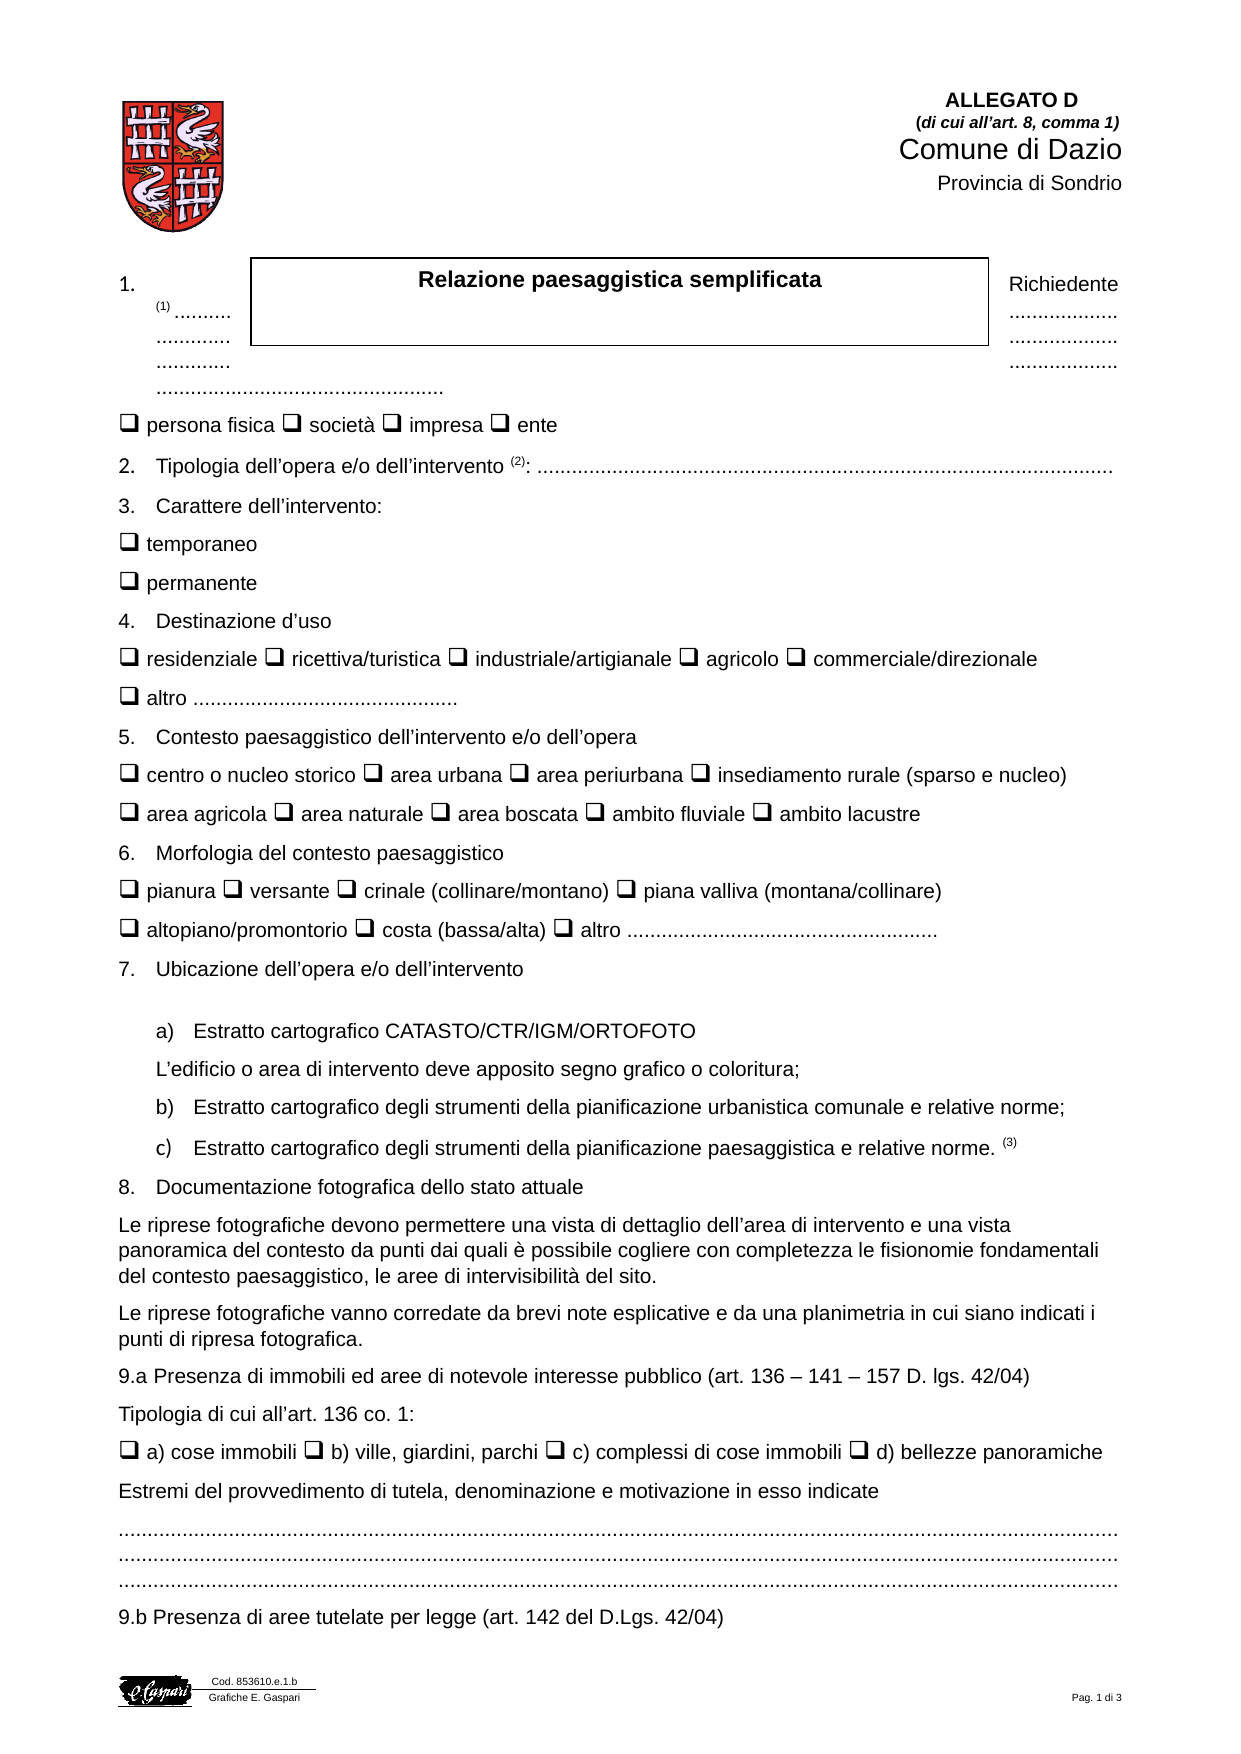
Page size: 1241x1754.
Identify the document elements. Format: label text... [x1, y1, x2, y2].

text L’edificio o area di intervento deve apposito segno grafico o coloritura; [156, 1057, 1122, 1081]
text  pianura  versante  crinale (collinare/montano)  piana valliva (montana/collinare) [118, 879, 1122, 904]
text  persona fisica  società  impresa  ente [118, 412, 1122, 437]
list Morfologia del contesto paesaggistico [118, 841, 1122, 865]
text Estremi del provvedimento di tutela, denominazione e motivazione in esso indicate [118, 1479, 1122, 1503]
text  residenziale  ricettiva/turistica  industriale/artigianale  agricolo  commerciale/direzionale [118, 647, 1122, 672]
text Le riprese fotografiche vanno corredate da brevi note esplicative e da una planimetria in cui siano indicati i punti di ripresa fotografica. [118, 1301, 1122, 1351]
text  altro .............................................. [118, 686, 1122, 711]
list Richiedente (1) ............................................................................................................................................... [118, 269, 1122, 399]
text  a) cose immobili  b) ville, giardini, parchi  c) complessi di cose immobili  d) bellezze panoramiche [118, 1440, 1122, 1465]
text  temporaneo [118, 531, 1122, 556]
picture [122, 101, 224, 233]
list Estratto cartografico CATASTO/CTR/IGM/ORTOFOTO [156, 1019, 1122, 1043]
picture [118, 1674, 192, 1706]
text  area agricola  area naturale  area boscata  ambito fluviale  ambito lacustre [118, 802, 1122, 827]
text Comune di Dazio [224, 132, 1122, 166]
text Provincia di Sondrio [224, 171, 1122, 194]
text 9.b Presenza di aree tutelate per legge (art. 142 del D.Lgs. 42/04) [118, 1605, 1122, 1629]
text Le riprese fotografiche devono permettere una vista di dettaglio dell’area di intervento e una vista panoramica del contesto da punti dai quali è possibile cogliere con completezza le fisionomie fondamentali del contesto paesaggistico, le aree di intervisibilità del sito. [118, 1213, 1122, 1287]
list Estratto cartografico degli strumenti della pianificazione urbanistica comunale e relative norme; [156, 1095, 1122, 1119]
text  permanente [118, 570, 1122, 595]
text  centro o nucleo storico  area urbana  area periurbana  insediamento rurale (sparso e nucleo) [118, 763, 1122, 788]
list Contesto paesaggistico dell’intervento e/o dell’opera [118, 725, 1122, 749]
list Tipologia dell’opera e/o dell’intervento (2): .................................................................................................... [118, 451, 1122, 479]
text Tipologia di cui all’art. 136 co. 1: [118, 1402, 1122, 1426]
list Documentazione fotografica dello stato attuale [118, 1175, 1122, 1199]
list Destinazione d’uso [118, 609, 1122, 633]
text 9.a Presenza di immobili ed aree di notevole interesse pubblico (art. 136 – 141 – 157 D. lgs. 42/04) [118, 1364, 1122, 1388]
list Ubicazione dell’opera e/o dell’intervento [118, 957, 1122, 981]
list Carattere dell’intervento: [118, 494, 1122, 518]
text  altopiano/promontorio  costa (bassa/alta)  altro ...................................................... [118, 918, 1122, 943]
list Estratto cartografico degli strumenti della pianificazione paesaggistica e relative norme. (3) [156, 1133, 1122, 1161]
